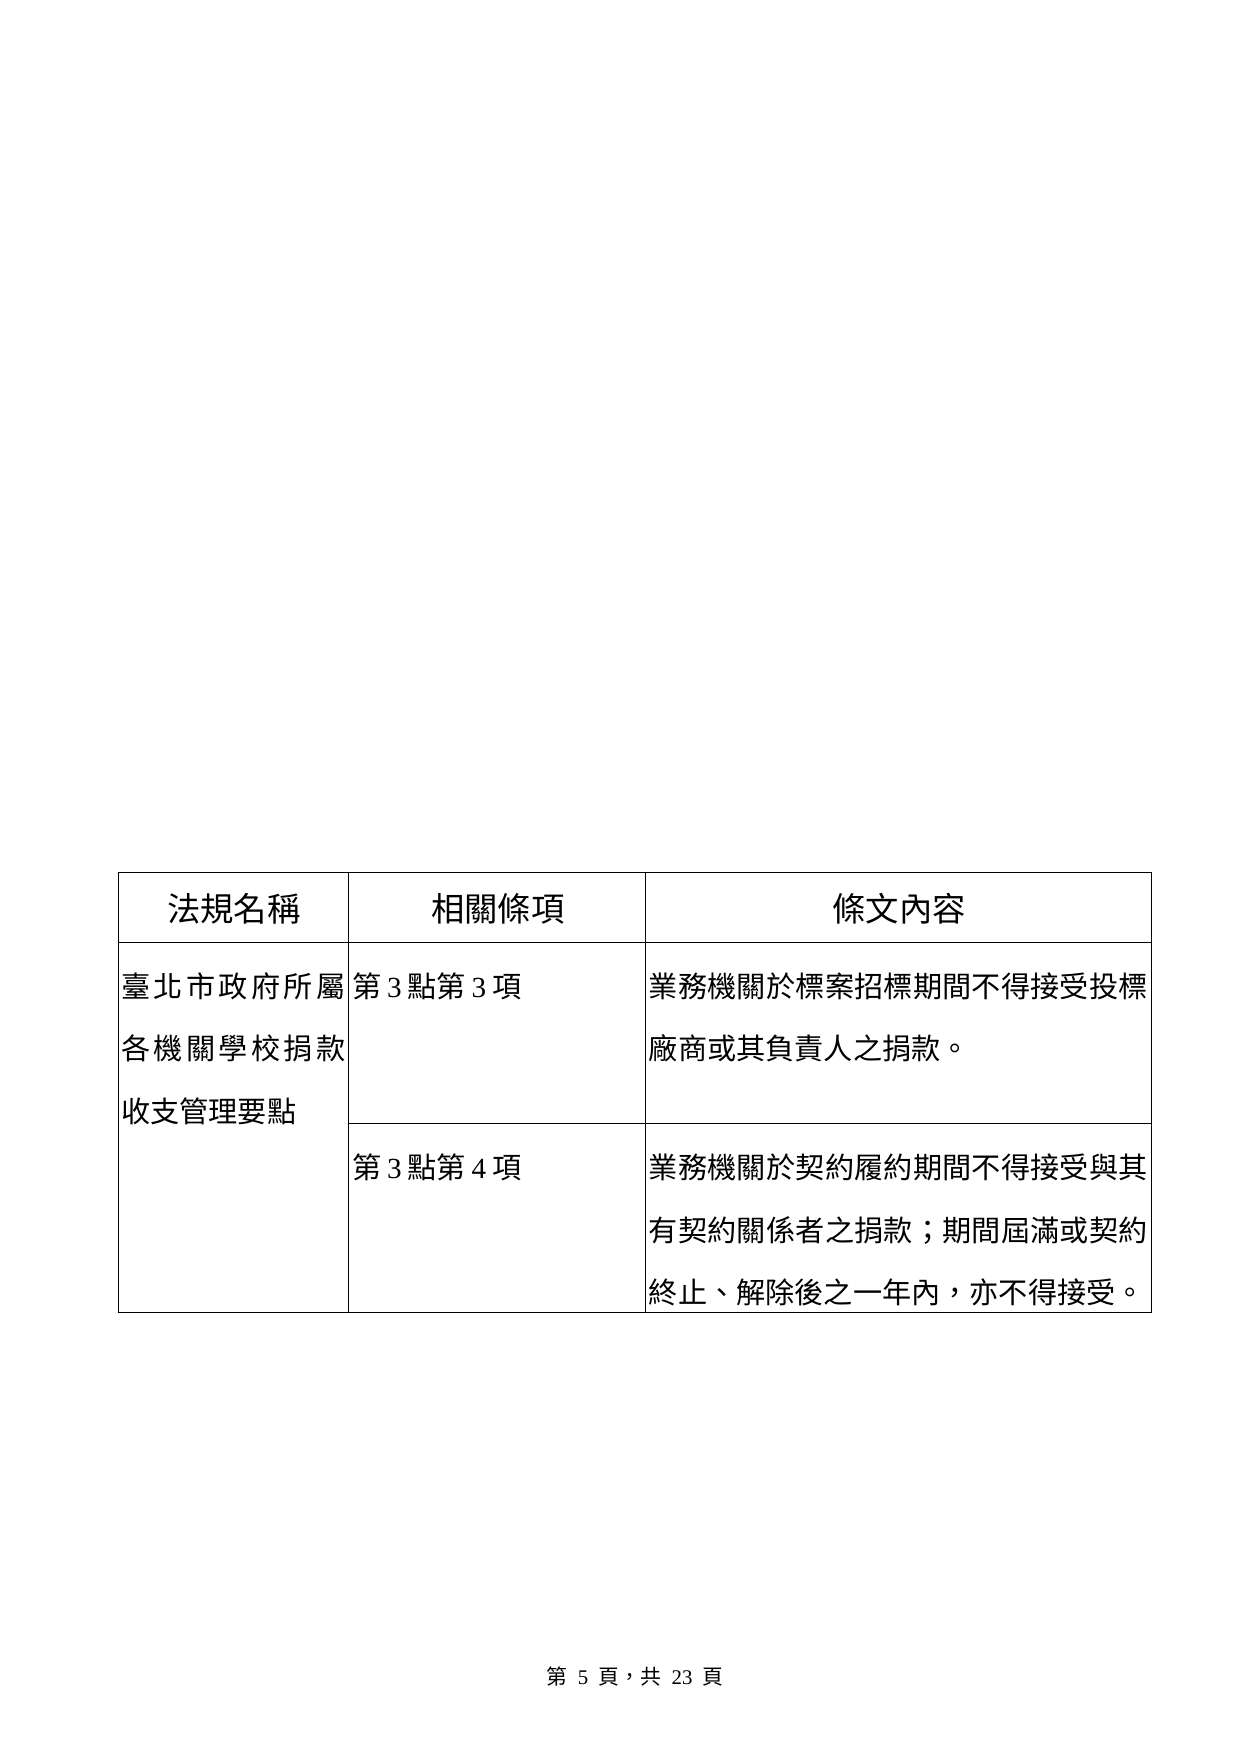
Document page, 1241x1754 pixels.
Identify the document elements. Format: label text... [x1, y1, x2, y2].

table_header 法規名稱 [119, 873, 348, 942]
table_cell 第3點第4項 [349, 1124, 645, 1312]
table_cell 業務機關於契約履約期間不得接受與其有契約關係者之捐款；期間屆滿或契約終止、解除後之一年內，亦不得接受。 [646, 1124, 1151, 1312]
table_cell 第3點第3項 [349, 943, 645, 1123]
table_cell 臺北市政府所屬各機關學校捐款收支管理要點 [119, 943, 348, 1312]
table_header 相關條項 [349, 873, 645, 942]
table_cell 業務機關於標案招標期間不得接受投標廠商或其負責人之捐款。 [646, 943, 1151, 1123]
table_header 條文內容 [646, 873, 1151, 942]
